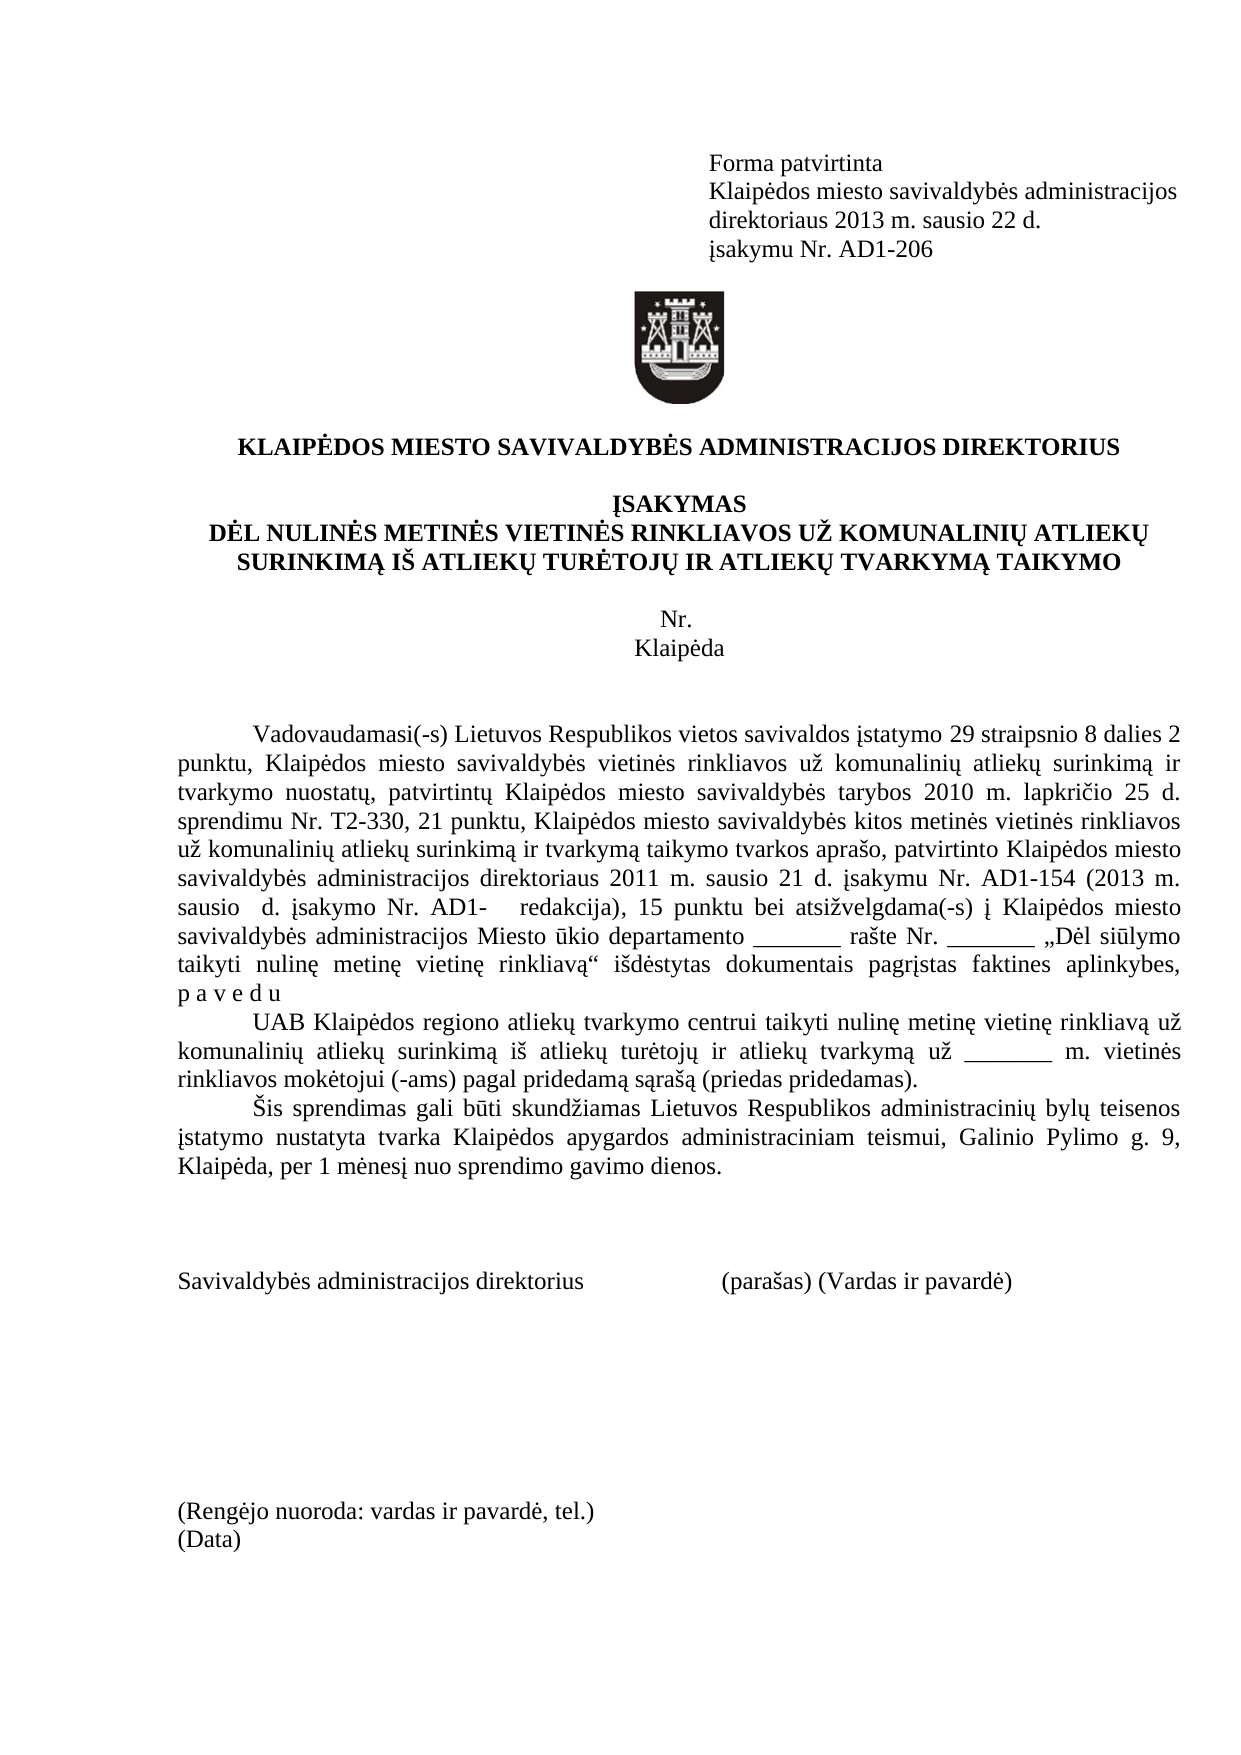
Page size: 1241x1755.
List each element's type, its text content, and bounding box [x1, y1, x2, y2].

text Forma patvirtinta [709, 148, 1181, 176]
text (Rengėjo nuoroda: vardas ir pavardė, tel.) [177, 1496, 1181, 1524]
text DĖL NULINĖS METINĖS VIETINĖS RINKLIAVOS UŽ KOMUNALINIŲ ATLIEKŲ SURINKIMĄ IŠ ATLIEKŲ TURĖTOJŲ IR ATLIEKŲ TVARKYMĄ TAIKYMO [177, 518, 1181, 576]
text UAB Klaipėdos regiono atliekų tvarkymo centrui taikyti nulinę metinę vietinę rinkliavą už komunalinių atliekų surinkimą iš atliekų turėtojų ir atliekų tvarkymą už _______ m. vietinės rinkliavos mokėtojui (-ams) pagal pridedamą sąrašą (priedas pridedamas). [177, 1007, 1181, 1093]
text Klaipėda [177, 633, 1181, 662]
text direktoriaus 2013 m. sausio 22 d. [709, 205, 1181, 234]
text KLAIPĖDOS MIESTO SAVIVALDYBĖS ADMINISTRACIJOS DIREKTORIUS [177, 432, 1181, 461]
text įsakymu Nr. AD1-206 [709, 234, 1181, 263]
text Nr. [177, 604, 1181, 633]
text ĮSAKYMAS [177, 489, 1181, 518]
text Savivaldybės administracijos direktorius (parašas) (Vardas ir pavardė) [177, 1266, 1181, 1294]
text Šis sprendimas gali būti skundžiamas Lietuvos Respublikos administracinių bylų teisenos įstatymo nustatyta tvarka Klaipėdos apygardos administraciniam teismui, Galinio Pylimo g. 9, Klaipėda, per 1 mėnesį nuo sprendimo gavimo dienos. [177, 1093, 1181, 1179]
text Vadovaudamasi(-s) Lietuvos Respublikos vietos savivaldos įstatymo 29 straipsnio 8 dalies 2 punktu, Klaipėdos miesto savivaldybės vietinės rinkliavos už komunalinių atliekų surinkimą ir tvarkymo nuostatų, patvirtintų Klaipėdos miesto savivaldybės tarybos 2010 m. lapkričio 25 d. sprendimu Nr. T2-330, 21 punktu, Klaipėdos miesto savivaldybės kitos metinės vietinės rinkliavos už komunalinių atliekų surinkimą ir tvarkymą taikymo tvarkos aprašo, patvirtinto Klaipėdos miesto savivaldybės administracijos direktoriaus 2011 m. sausio 21 d. įsakymu Nr. AD1-154 (2013 m. sausio d. įsakymo Nr. AD1- redakcija), 15 punktu bei atsižvelgdama(-s) į Klaipėdos miesto savivaldybės administracijos Miesto ūkio departamento _______ rašte Nr. _______ „Dėl siūlymo taikyti nulinę metinę vietinę rinkliavą“ išdėstytas dokumentais pagrįstas faktines aplinkybes, pavedu [177, 719, 1181, 1007]
text Klaipėdos miesto savivaldybės administracijos [709, 176, 1181, 205]
text (Data) [177, 1524, 1181, 1553]
